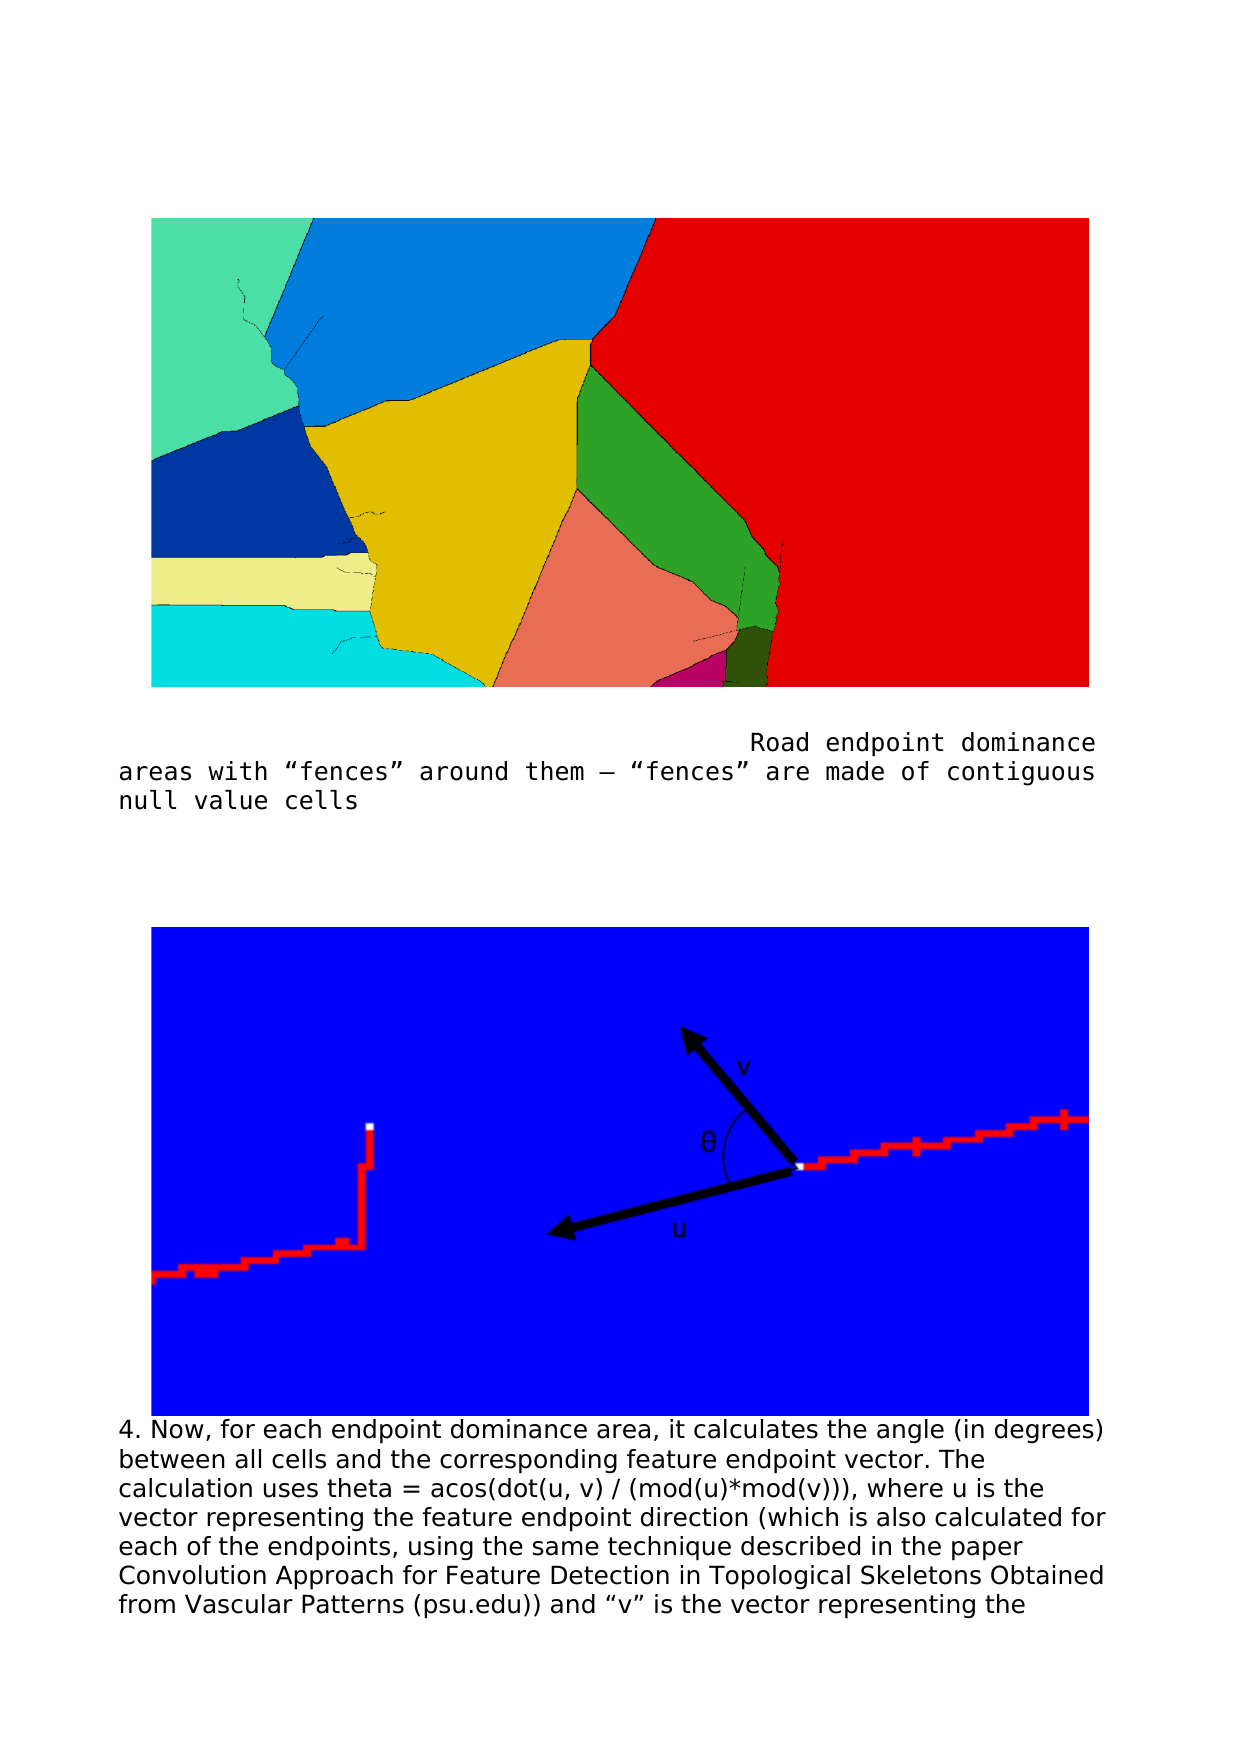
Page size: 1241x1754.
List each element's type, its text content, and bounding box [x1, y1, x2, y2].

picture [151, 927, 1089, 1416]
picture [151, 218, 1089, 687]
text Road endpoint dominance areas with “fences” around them – “fences” are made of contiguous null value cells [118, 728, 1122, 815]
text 4. Now, for each endpoint dominance area, it calculates the angle (in degrees) between all cells and the corresponding feature endpoint vector. The calculation uses theta = acos(dot(u, v) / (mod(u)*mod(v))), where u is the vector representing the feature endpoint direction (which is also calculated for each of the endpoints, using the same technique described in the paper Convolution Approach for Feature Detection in Topological Skeletons Obtained from Vascular Patterns (psu.edu)) and “v” is the vector representing the [118, 927, 1122, 1620]
